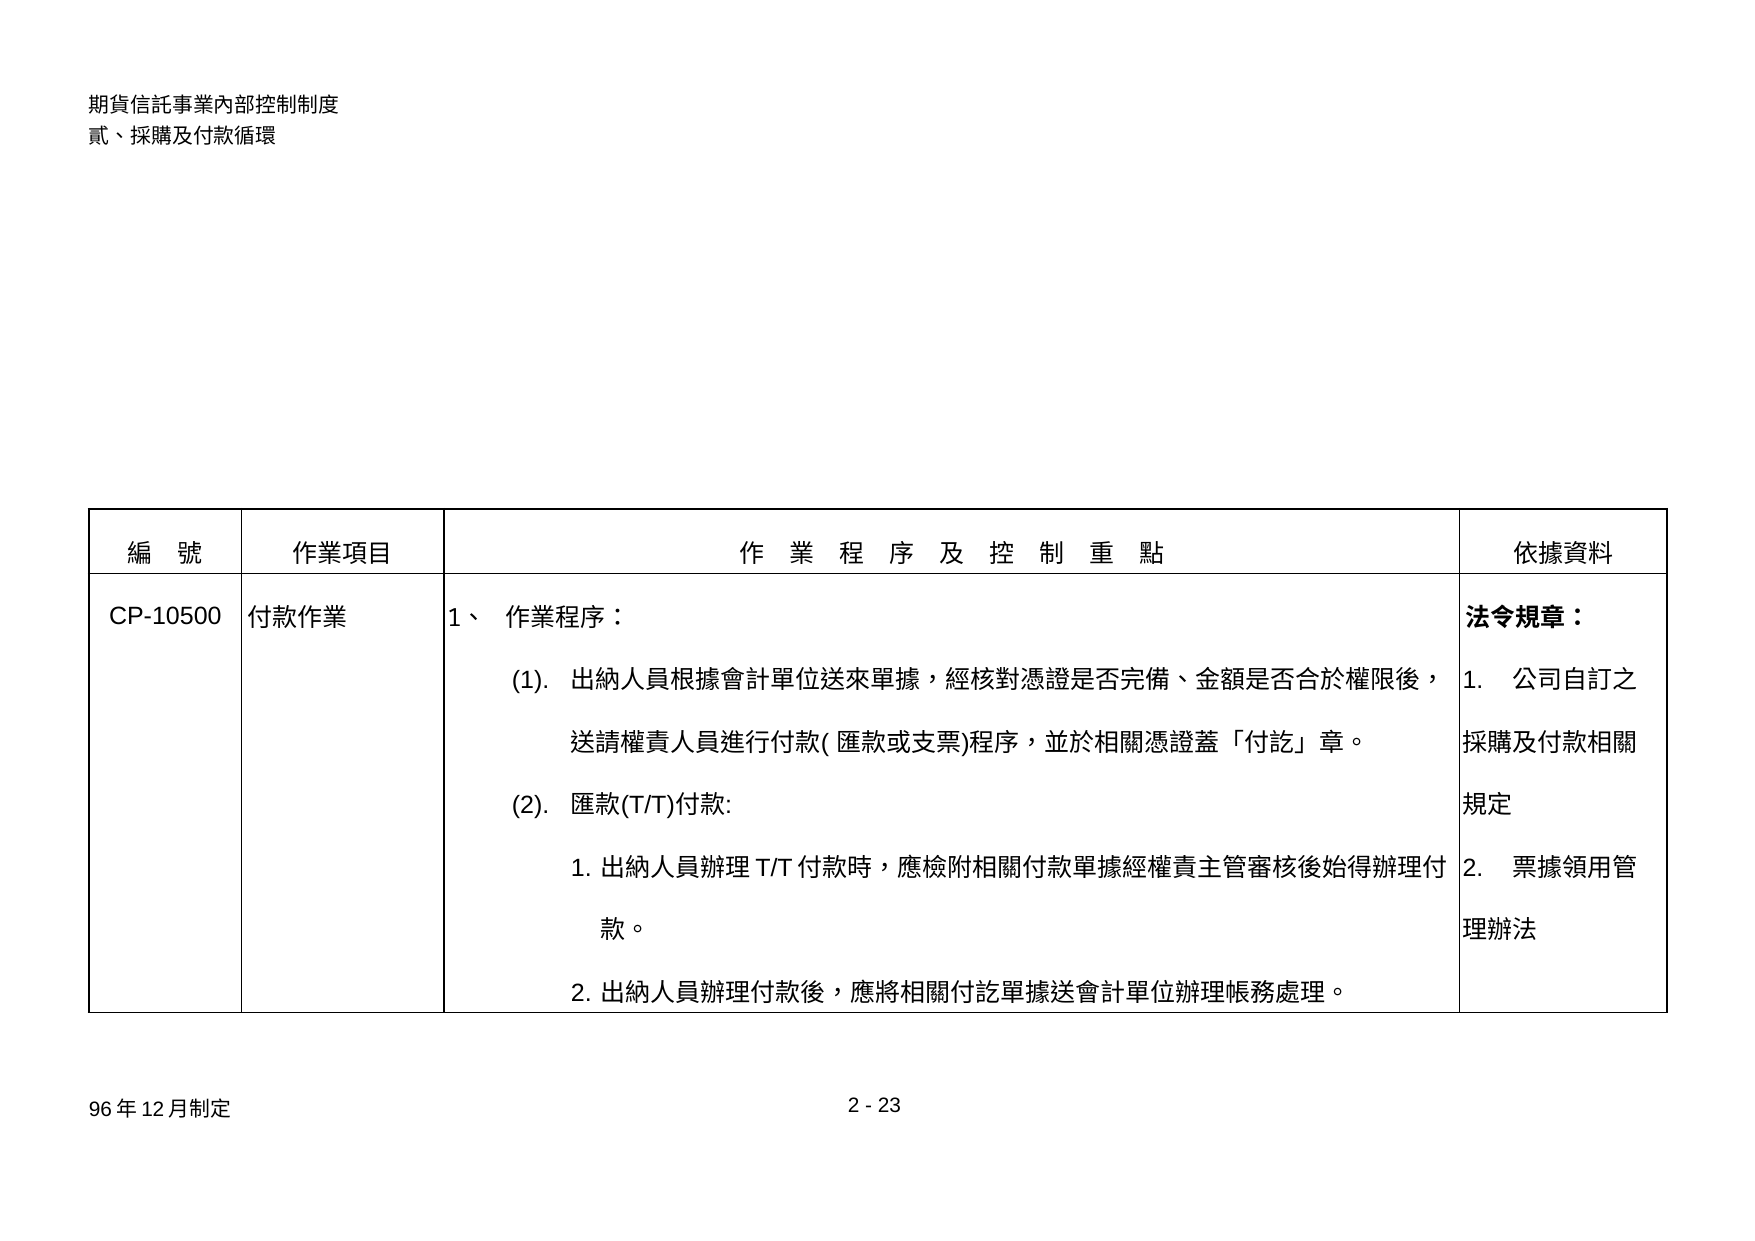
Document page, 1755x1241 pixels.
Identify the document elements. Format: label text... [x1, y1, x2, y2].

table_header 編 號 [90, 510, 241, 572]
table_cell 付款作業 [242, 574, 443, 1011]
table_header 作業項目 [242, 510, 443, 572]
table_cell 作業程序： 出納人員根據會計單位送來單據，經核對憑證是否完備、金額是否合於權限後，送請權責人員進行付款( 匯款或支票)程序，並於相關憑證蓋「付訖」章。 匯款(T/T)付款: 出納人員辦理T/T付款時，應檢附相關付款單據經權責主管審核後始得辦理付款。 出納人員辦理付款後，應將相關付訖單據送會計單位辦理帳務處理。 支票付款: 出納人員應將支票送請權責人員簽發。(宜抬頭、劃線、禁止背書轉讓) 。 出納於支票開立後，應依票據順序編列支票登記簿，列示受款人、金額、到期日等資料，以為控管。 支票開立後，若供應商尚未來領款，已開立之應付票據應指定專人負責保管。 出納人員應將支付之票據影本或其他支付證明文件，送交會計單位憑以製作傳票分類帳、沖銷應付帳款。 供應廠商領取貨款時，應有簽收記錄；貨款不得由採購、驗收人員代領。 會計、出納以外第三人宜獨立驗證應付票據、帳款之餘額是否與明細帳相符。 除依公司內部控制制度規定之一定金額以上採購付款及零用金外，一般款項之購買、支付應按照金額大小，由各權責主管負責審核： 公司人員於購買(或支付)資材或勞務前，應先經權責主管之核准。 請款人員於申請付款時應填具支付證明單據，並檢付合約單據或詢價、估價單及發票等文件，經其分層負責主管簽核後，交由會計人員。 會計人員對已經簽准之支付證明單據及附件核對無誤後，經由其權責主管核准，編製傳票、登帳。 出納支付時，應先檢查憑證是否完備，核准範圍是否合於權限，審核無誤後簽名或蓋章付款。且出納應於支付證明單據及所附文件上蓋「付訖」章。 一般款項除依公司規定可付現金及取款條轉付外，均應開立票據支付。 控制重點： 出納支付貨款前應先檢查憑證是否完備、金額是否合於權限後，簽發支票並於憑證上蓋「付訖」章。 貨款經開立票據支付時，會計人員應確實入帳，該款項不得由採購、驗收人員代領。 一般款項之支付應有支付證明單等相關憑證，並經適當核准。 已開立尚未交付之支票，應指定專人妥為保管。 支票之領用、開立及保管等應依據票據領用管理辦法辦理。 應定期編製銀行存款調節表並經權責主管覆核。 [445, 574, 1459, 1011]
table_header 依據資料 [1460, 510, 1666, 572]
table_cell 法令規章： 公司自訂之採購及付款相關規定 票據領用管理辦法 使用表單： 請(訂)購單 驗收報告單 發票或收據 供應商檔案 請款單 支票登記簿 支付證明單據 傳票 [1460, 574, 1666, 1011]
table_header 作 業 程 序 及 控 制 重 點 [445, 510, 1459, 572]
table_cell CP-10500 [90, 574, 241, 1011]
